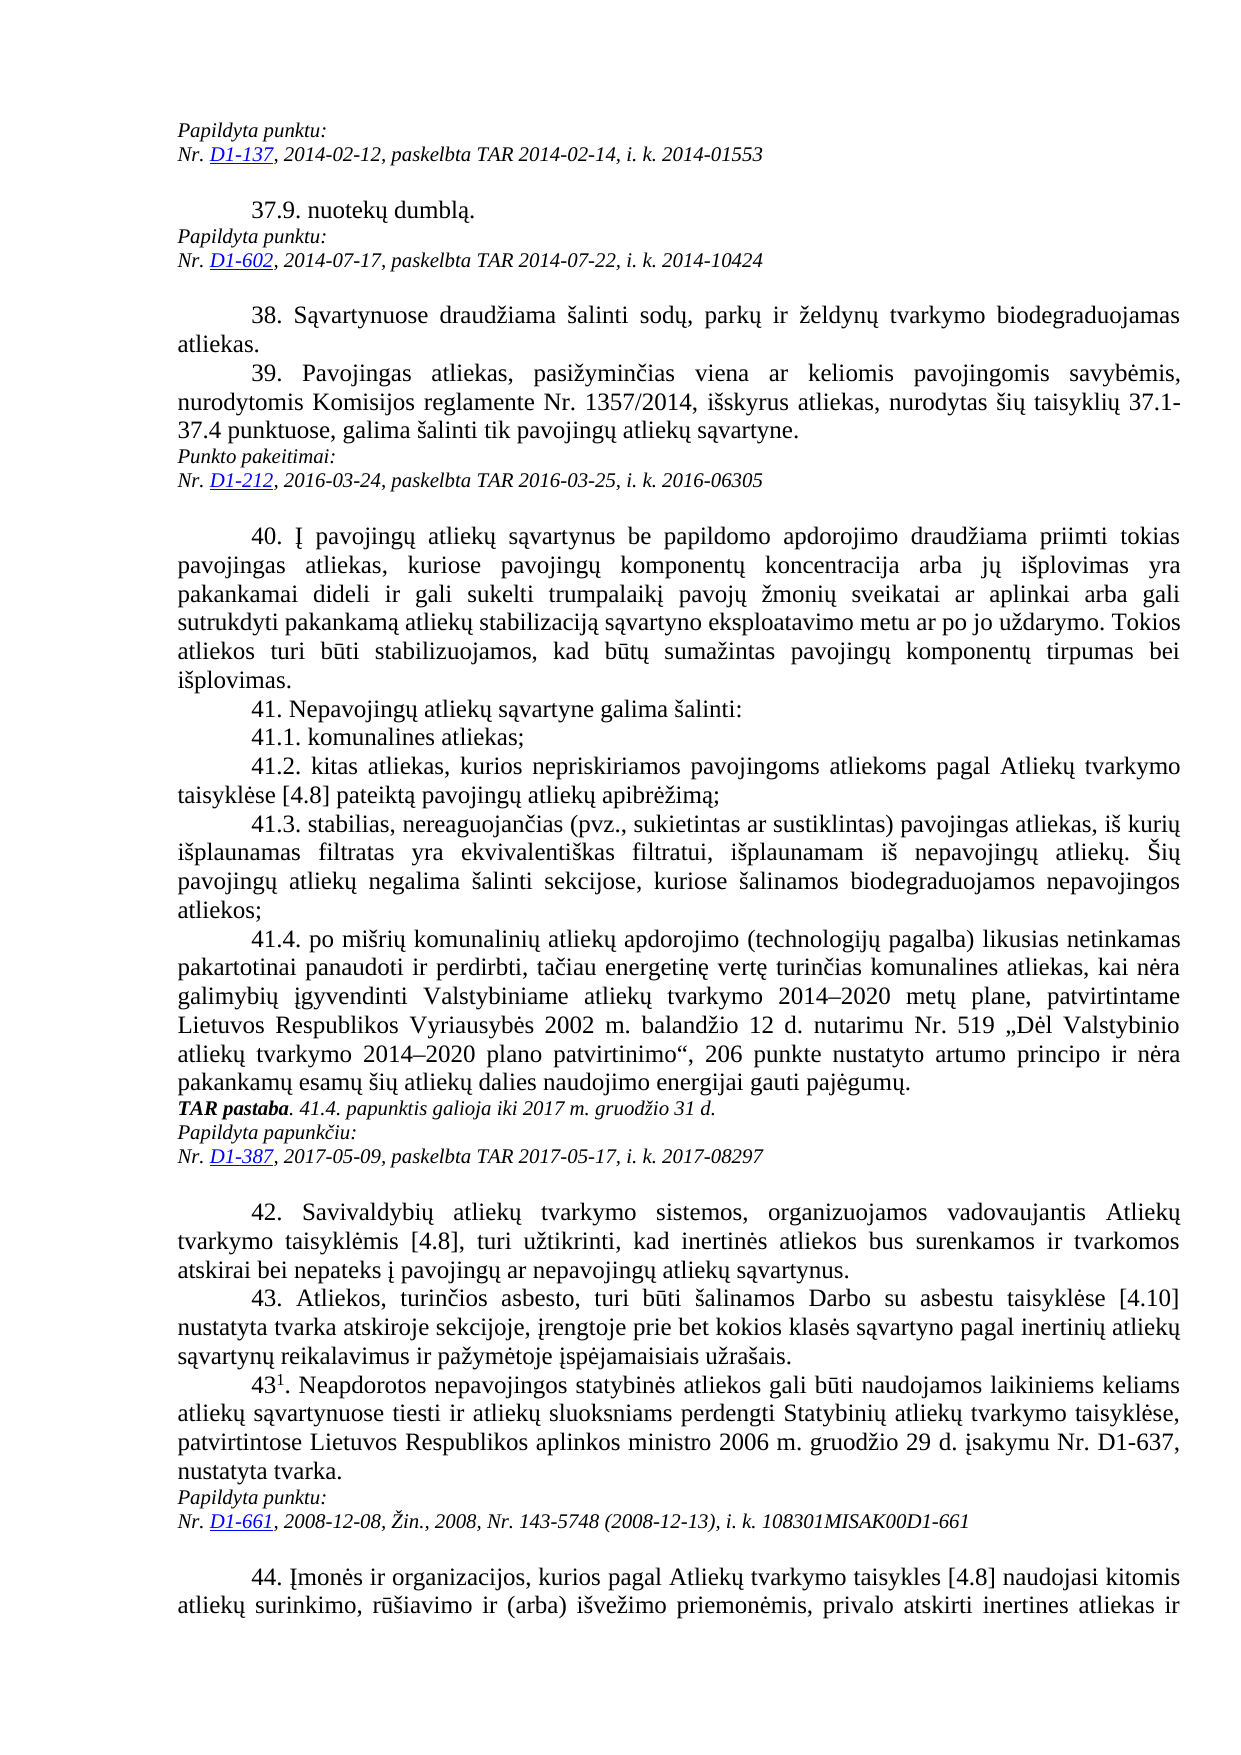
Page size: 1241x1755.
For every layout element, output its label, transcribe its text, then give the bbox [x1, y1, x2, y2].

text 41. Nepavojingų atliekų sąvartyne galima šalinti: [177, 694, 1181, 722]
text 39. Pavojingas atliekas, pasižyminčias viena ar keliomis pavojingomis savybėmis, nurodytomis Komisijos reglamente Nr. 1357/2014, išskyrus atliekas, nurodytas šių taisyklių 37.1-37.4 punktuose, galima šalinti tik pavojingų atliekų sąvartyne. [177, 358, 1181, 444]
text Nr. D1-212, 2016-03-24, paskelbta TAR 2016-03-25, i. k. 2016-06305 [177, 468, 1181, 492]
text Punkto pakeitimai: [177, 444, 1181, 468]
text Nr. D1-661, 2008-12-08, Žin., 2008, Nr. 143-5748 (2008-12-13), i. k. 108301MISAK00D1-661 [177, 1509, 1181, 1533]
text TAR pastaba. 41.4. papunktis galioja iki 2017 m. gruodžio 31 d. [177, 1096, 1181, 1120]
text Papildyta punktu: [177, 118, 1181, 142]
text 41.2. kitas atliekas, kurios nepriskiriamos pavojingoms atliekoms pagal Atliekų tvarkymo taisyklėse [4.8] pateiktą pavojingų atliekų apibrėžimą; [177, 751, 1181, 809]
text Papildyta papunkčiu: [177, 1120, 1181, 1144]
text Nr. D1-137, 2014-02-12, paskelbta TAR 2014-02-14, i. k. 2014-01553 [177, 142, 1181, 166]
text Papildyta punktu: [177, 1485, 1181, 1509]
text 41.1. komunalines atliekas; [177, 722, 1181, 751]
text 38. Sąvartynuose draudžiama šalinti sodų, parkų ir želdynų tvarkymo biodegraduojamas atliekas. [177, 301, 1181, 358]
text Papildyta punktu: [177, 224, 1181, 248]
text 42. Savivaldybių atliekų tvarkymo sistemos, organizuojamos vadovaujantis Atliekų tvarkymo taisyklėmis [4.8], turi užtikrinti, kad inertinės atliekos bus surenkamos ir tvarkomos atskirai bei nepateks į pavojingų ar nepavojingų atliekų sąvartynus. [177, 1197, 1181, 1283]
text 40. Į pavojingų atliekų sąvartynus be papildomo apdorojimo draudžiama priimti tokias pavojingas atliekas, kuriose pavojingų komponentų koncentracija arba jų išplovimas yra pakankamai dideli ir gali sukelti trumpalaikį pavojų žmonių sveikatai ar aplinkai arba gali sutrukdyti pakankamą atliekų stabilizaciją sąvartyno eksploatavimo metu ar po jo uždarymo. Tokios atliekos turi būti stabilizuojamos, kad būtų sumažintas pavojingų komponentų tirpumas bei išplovimas. [177, 521, 1181, 694]
text 37.9. nuotekų dumblą. [177, 195, 1181, 224]
text 41.3. stabilias, nereaguojančias (pvz., sukietintas ar sustiklintas) pavojingas atliekas, iš kurių išplaunamas filtratas yra ekvivalentiškas filtratui, išplaunamam iš nepavojingų atliekų. Šių pavojingų atliekų negalima šalinti sekcijose, kuriose šalinamos biodegraduojamos nepavojingos atliekos; [177, 809, 1181, 924]
text 431. Neapdorotos nepavojingos statybinės atliekos gali būti naudojamos laikiniems keliams atliekų sąvartynuose tiesti ir atliekų sluoksniams perdengti Statybinių atliekų tvarkymo taisyklėse, patvirtintose Lietuvos Respublikos aplinkos ministro 2006 m. gruodžio 29 d. įsakymu Nr. D1-637, nustatyta tvarka. [177, 1370, 1181, 1485]
text Nr. D1-602, 2014-07-17, paskelbta TAR 2014-07-22, i. k. 2014-10424 [177, 248, 1181, 272]
text 43. Atliekos, turinčios asbesto, turi būti šalinamos Darbo su asbestu taisyklėse [4.10] nustatyta tvarka atskiroje sekcijoje, įrengtoje prie bet kokios klasės sąvartyno pagal inertinių atliekų sąvartynų reikalavimus ir pažymėtoje įspėjamaisiais užrašais. [177, 1283, 1181, 1370]
text 44. Įmonės ir organizacijos, kurios pagal Atliekų tvarkymo taisykles [4.8] naudojasi kitomis atliekų surinkimo, rūšiavimo ir (arba) išvežimo priemonėmis, privalo atskirti inertines atliekas ir [177, 1562, 1181, 1619]
text Nr. D1-387, 2017-05-09, paskelbta TAR 2017-05-17, i. k. 2017-08297 [177, 1144, 1181, 1168]
text 41.4. po mišrių komunalinių atliekų apdorojimo (technologijų pagalba) likusias netinkamas pakartotinai panaudoti ir perdirbti, tačiau energetinę vertę turinčias komunalines atliekas, kai nėra galimybių įgyvendinti Valstybiniame atliekų tvarkymo 2014–2020 metų plane, patvirtintame Lietuvos Respublikos Vyriausybės 2002 m. balandžio 12 d. nutarimu Nr. 519 „Dėl Valstybinio atliekų tvarkymo 2014–2020 plano patvirtinimo“, 206 punkte nustatyto artumo principo ir nėra pakankamų esamų šių atliekų dalies naudojimo energijai gauti pajėgumų. [177, 924, 1181, 1096]
